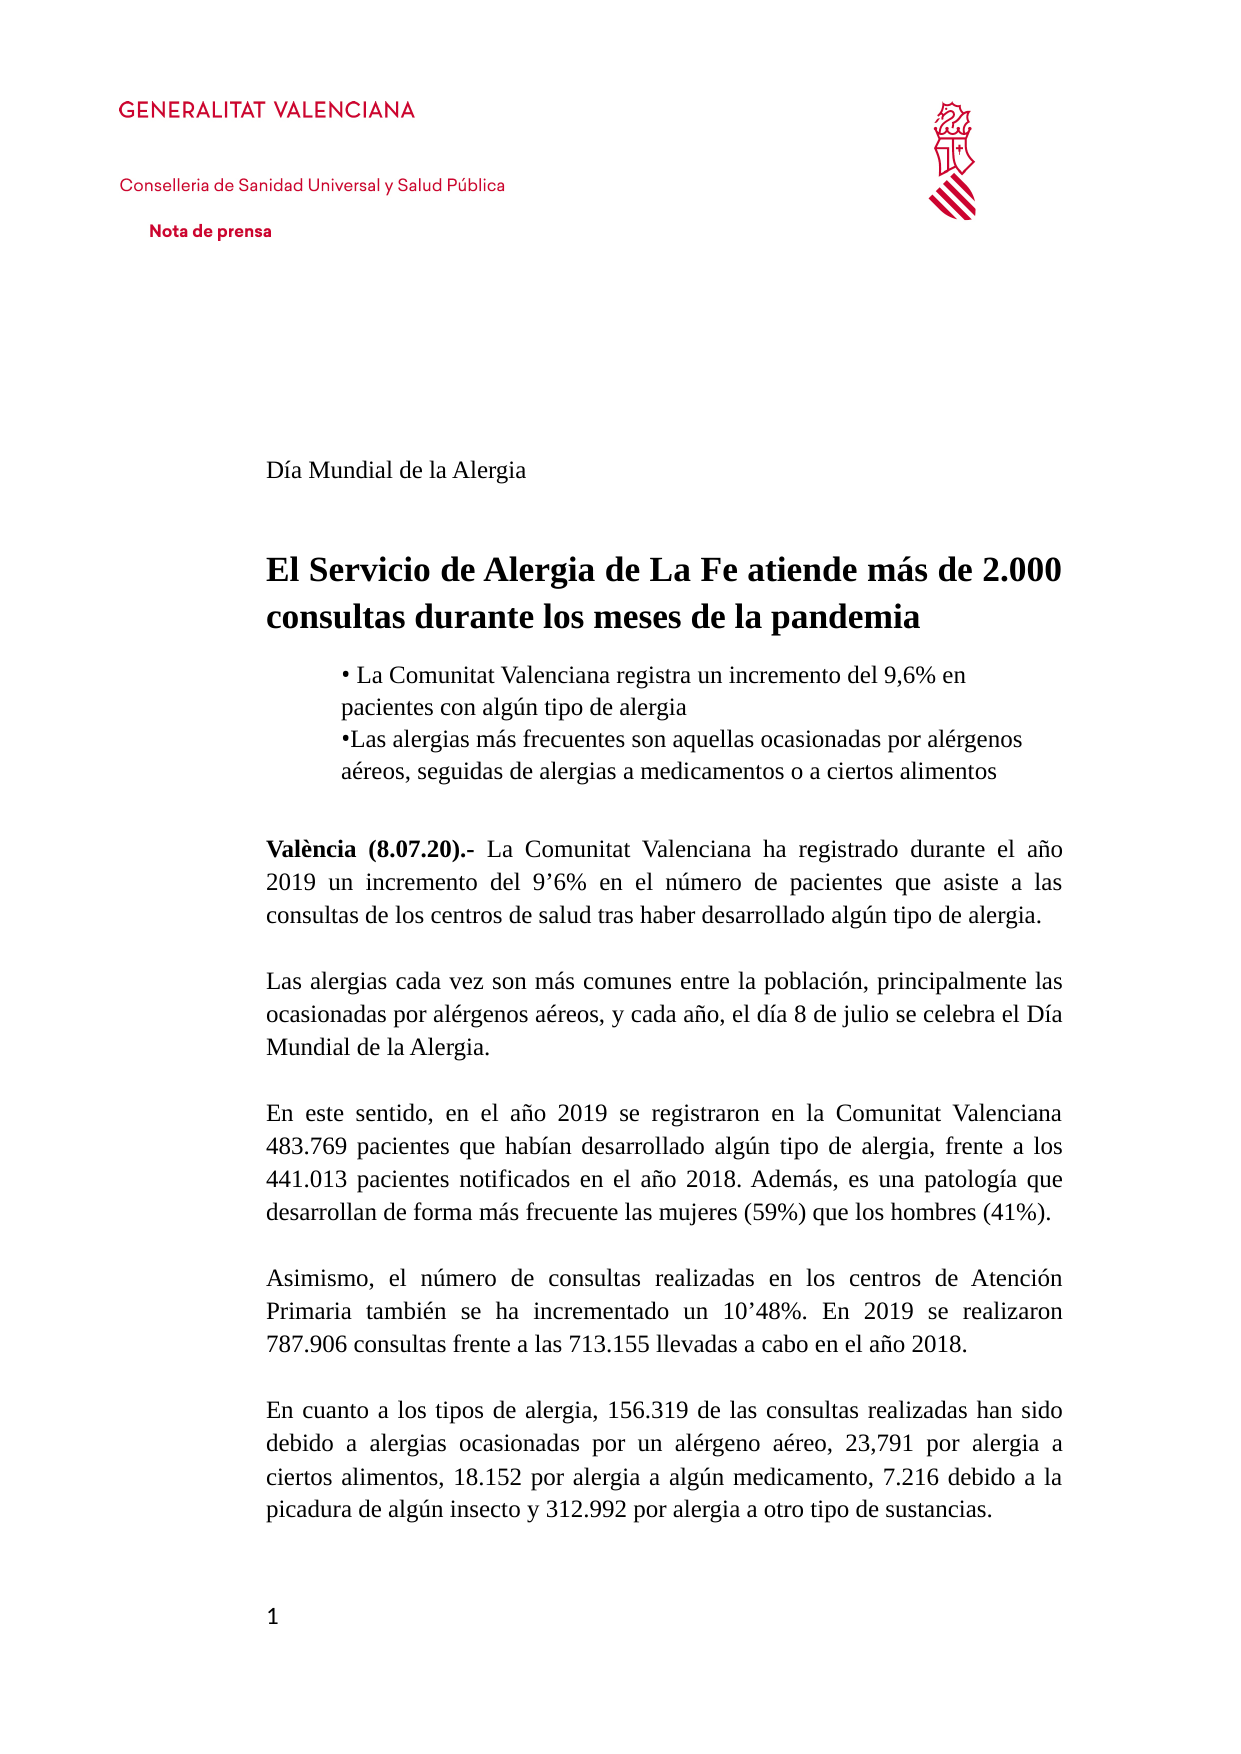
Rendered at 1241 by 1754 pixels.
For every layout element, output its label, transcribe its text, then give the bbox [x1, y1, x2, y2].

text València (8.07.20).- La Comunitat Valenciana ha registrado durante el año 2019 un incremento del 9’6% en el número de pacientes que asiste a las consultas de los centros de salud tras haber desarrollado algún tipo de alergia. [266, 834, 1064, 929]
text Las alergias cada vez son más comunes entre la población, principalmente las ocasionadas por alérgenos aéreos, y cada año, el día 8 de julio se celebra el Día Mundial de la Alergia. [266, 966, 1064, 1061]
text En este sentido, en el año 2019 se registraron en la Comunitat Valenciana 483.769 pacientes que habían desarrollado algún tipo de alergia, frente a los 441.013 pacientes notificados en el año 2018. Además, es una patología que desarrollan de forma más frecuente las mujeres (59%) que los hombres (41%). [266, 1098, 1064, 1226]
text En cuanto a los tipos de alergia, 156.319 de las consultas realizadas han sido debido a alergias ocasionadas por un alérgeno aéreo, 23,791 por alergia a ciertos alimentos, 18.152 por alergia a algún medicamento, 7.216 debido a la picadura de algún insecto y 312.992 por alergia a otro tipo de sustancias. [266, 1396, 1064, 1523]
text Asimismo, el número de consultas realizadas en los centros de Atención Primaria también se ha incrementado un 10’48%. En 2019 se realizaron 787.906 consultas frente a las 713.155 llevadas a cabo en el año 2018. [266, 1263, 1064, 1358]
text El Servicio de Alergia de La Fe atiende más de 2.000 consultas durante los meses de la pandemia [266, 548, 1064, 636]
list Las alergias más frecuentes son aquellas ocasionadas por alérgenos aéreos, seguidas de alergias a medicamentos o a ciertos alimentos [341, 721, 1064, 785]
picture [119, 101, 976, 241]
text Día Mundial de la Alergia [266, 455, 1064, 484]
list La Comunitat Valenciana registra un incremento del 9,6% en pacientes con algún tipo de alergia [341, 657, 1064, 721]
